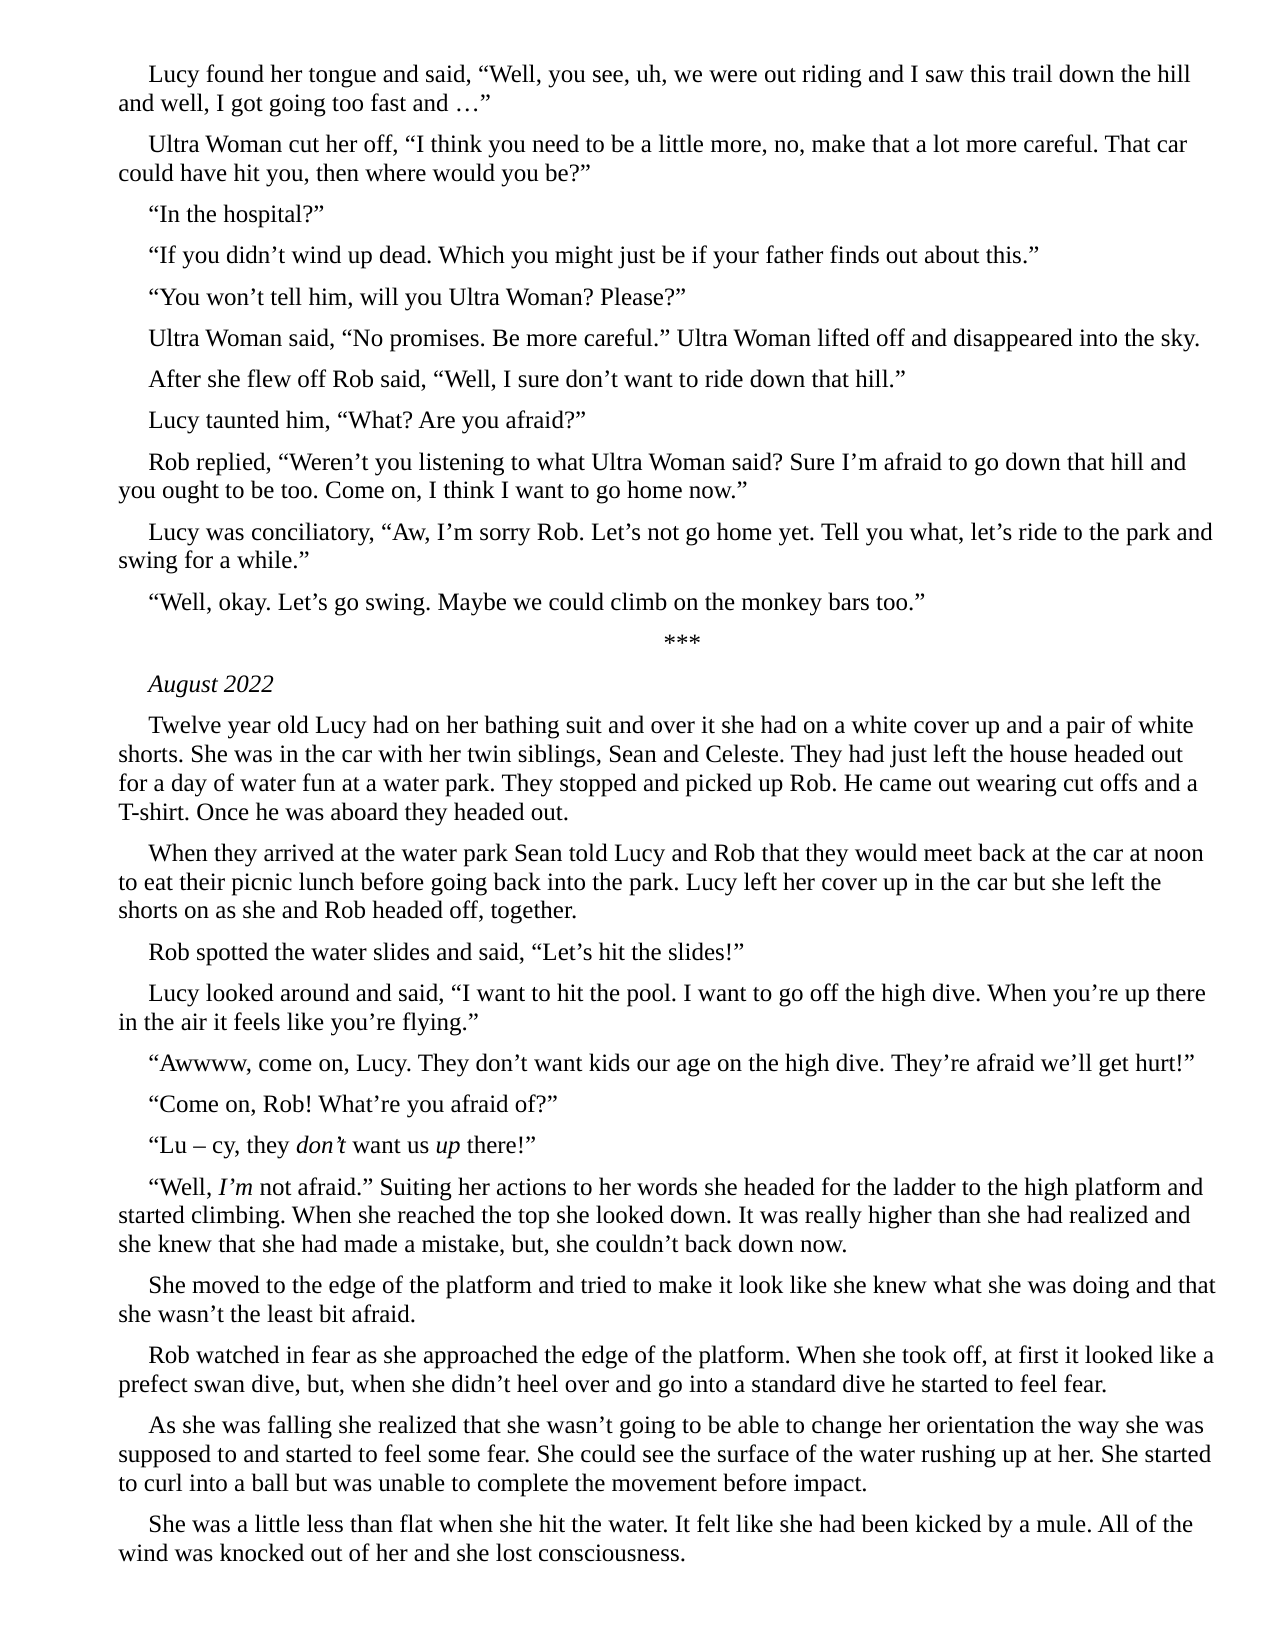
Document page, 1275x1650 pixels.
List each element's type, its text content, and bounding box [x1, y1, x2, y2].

text “Lu – cy, they don’t want us up there!” [118, 1130, 1216, 1159]
text “Awwww, come on, Lucy. They don’t want kids our age on the high dive. They’re afraid we’ll get hurt!” [118, 1048, 1216, 1077]
text “Come on, Rob! What’re you afraid of?” [118, 1089, 1216, 1118]
text She moved to the edge of the platform and tried to make it look like she knew what she was doing and that she wasn’t the least bit afraid. [118, 1270, 1216, 1328]
text “You won’t tell him, will you Ultra Woman? Please?” [118, 282, 1216, 310]
text Rob replied, “Weren’t you listening to what Ultra Woman said? Sure I’m afraid to go down that hill and you ought to be too. Come on, I think I want to go home now.” [118, 447, 1216, 504]
text Lucy looked around and said, “I want to hit the pool. I want to go off the high dive. When you’re up there in the air it feels like you’re flying.” [118, 978, 1216, 1035]
text *** [118, 628, 1216, 657]
text She was a little less than flat when she hit the water. It felt like she had been kicked by a mule. All of the wind was knocked out of her and she lost consciousness. [118, 1509, 1216, 1567]
text “If you didn’t wind up dead. Which you might just be if your father finds out about this.” [118, 240, 1216, 269]
text Rob spotted the water slides and said, “Let’s hit the slides!” [118, 937, 1216, 965]
text “Well, okay. Let’s go swing. Maybe we could climb on the monkey bars too.” [118, 587, 1216, 615]
text “Well, I’m not afraid.” Suiting her actions to her words she headed for the ladder to the high platform and started climbing. When she reached the top she looked down. It was really higher than she had realized and she knew that she had made a mistake, but, she couldn’t back down now. [118, 1172, 1216, 1258]
text Lucy found her tongue and said, “Well, you see, uh, we were out riding and I saw this trail down the hill and well, I got going too fast and …” [118, 59, 1216, 117]
text Lucy taunted him, “What? Are you afraid?” [118, 405, 1216, 434]
text August 2022 [118, 669, 1216, 698]
text Ultra Woman said, “No promises. Be more careful.” Ultra Woman lifted off and disappeared into the sky. [118, 323, 1216, 352]
text After she flew off Rob said, “Well, I sure don’t want to ride down that hill.” [118, 364, 1216, 393]
text Rob watched in fear as she approached the edge of the platform. When she took off, at first it looked like a prefect swan dive, but, when she didn’t heel over and go into a standard dive he started to feel fear. [118, 1340, 1216, 1398]
text Ultra Woman cut her off, “I think you need to be a little more, no, make that a lot more careful. That car could have hit you, then where would you be?” [118, 129, 1216, 187]
text When they arrived at the water park Sean told Lucy and Rob that they would meet back at the car at noon to eat their picnic lunch before going back into the park. Lucy left her cover up in the car but she left the shorts on as she and Rob headed off, together. [118, 838, 1216, 924]
text Lucy was conciliatory, “Aw, I’m sorry Rob. Let’s not go home yet. Tell you what, let’s ride to the park and swing for a while.” [118, 517, 1216, 574]
text Twelve year old Lucy had on her bathing suit and over it she had on a white cover up and a pair of white shorts. She was in the car with her twin siblings, Sean and Celeste. They had just left the house headed out for a day of water fun at a water park. They stopped and picked up Rob. He came out wearing cut offs and a T-shirt. Once he was aboard they headed out. [118, 710, 1216, 825]
text “In the hospital?” [118, 199, 1216, 228]
text As she was falling she realized that she wasn’t going to be able to change her orientation the way she was supposed to and started to feel some fear. She could see the surface of the water rushing up at her. She started to curl into a ball but was unable to complete the movement before impact. [118, 1410, 1216, 1497]
